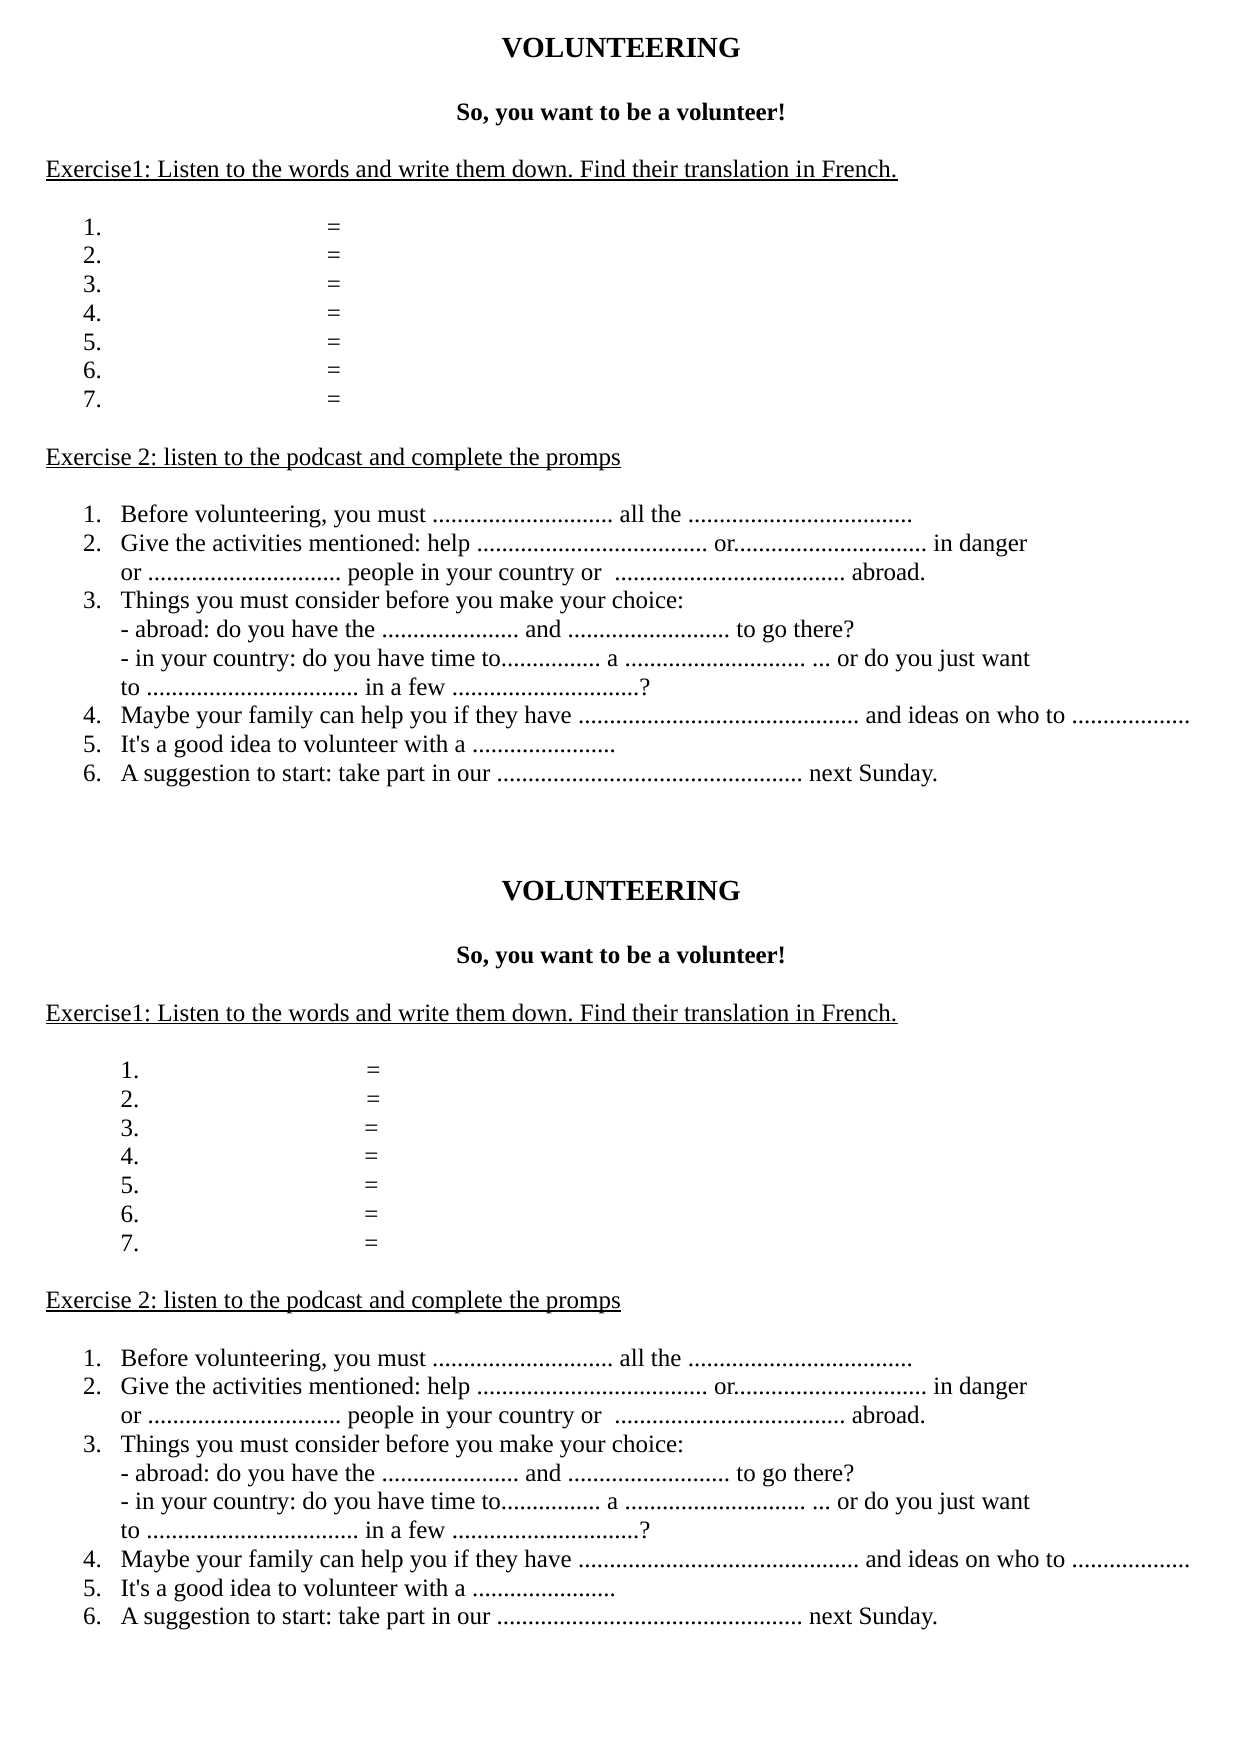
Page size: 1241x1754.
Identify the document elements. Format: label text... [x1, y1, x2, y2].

list Give the activities mentioned: help ..................................... or............................... in danger or ............................... people in your country or ..................................... abroad. [83, 1371, 1197, 1429]
list 1. = [83, 1055, 1197, 1084]
list 2. = [83, 1084, 1197, 1113]
list = [83, 298, 1197, 327]
text Exercise1: Listen to the words and write them down. Find their translation in French. [45, 154, 1197, 183]
list Things you must consider before you make your choice: [83, 586, 1197, 614]
list A suggestion to start: take part in our ................................................. next Sunday. [83, 1601, 1197, 1630]
list Before volunteering, you must ............................. all the .................................... [83, 499, 1197, 528]
list = [83, 356, 1197, 384]
list 6. = [83, 1199, 1197, 1228]
list Before volunteering, you must ............................. all the .................................... [83, 1343, 1197, 1371]
list 3. = [83, 1113, 1197, 1141]
list = [83, 212, 1197, 241]
list Maybe your family can help you if they have ............................................. and ideas on who to ................... [83, 1544, 1197, 1573]
list Things you must consider before you make your choice: [83, 1429, 1197, 1458]
text VOLUNTEERING [45, 873, 1197, 907]
list 5. = [83, 1170, 1197, 1199]
list Maybe your family can help you if they have ............................................. and ideas on who to ................... [83, 701, 1197, 729]
list Give the activities mentioned: help ..................................... or............................... in danger or ............................... people in your country or ..................................... abroad. [83, 528, 1197, 586]
list - in your country: do you have time to................ a ............................. ... or do you just want to .................................. in a few ..............................? [83, 643, 1197, 701]
list - abroad: do you have the ...................... and .......................... to go there? [83, 614, 1197, 643]
text Exercise 2: listen to the podcast and complete the promps [45, 1285, 1197, 1314]
list A suggestion to start: take part in our ................................................. next Sunday. [83, 758, 1197, 787]
list = [83, 241, 1197, 269]
list = [83, 384, 1197, 413]
text VOLUNTEERING [45, 30, 1197, 63]
list = [83, 269, 1197, 298]
text So, you want to be a volunteer! [45, 940, 1197, 969]
list = [83, 327, 1197, 356]
list 7. = [83, 1228, 1197, 1256]
list It's a good idea to volunteer with a ....................... [83, 729, 1197, 758]
text Exercise1: Listen to the words and write them down. Find their translation in French. [45, 998, 1197, 1026]
list - in your country: do you have time to................ a ............................. ... or do you just want to .................................. in a few ..............................? [83, 1486, 1197, 1544]
text So, you want to be a volunteer! [45, 97, 1197, 126]
list It's a good idea to volunteer with a ....................... [83, 1573, 1197, 1601]
list 4. = [83, 1141, 1197, 1170]
text Exercise 2: listen to the podcast and complete the promps [45, 442, 1197, 471]
list - abroad: do you have the ...................... and .......................... to go there? [83, 1458, 1197, 1486]
